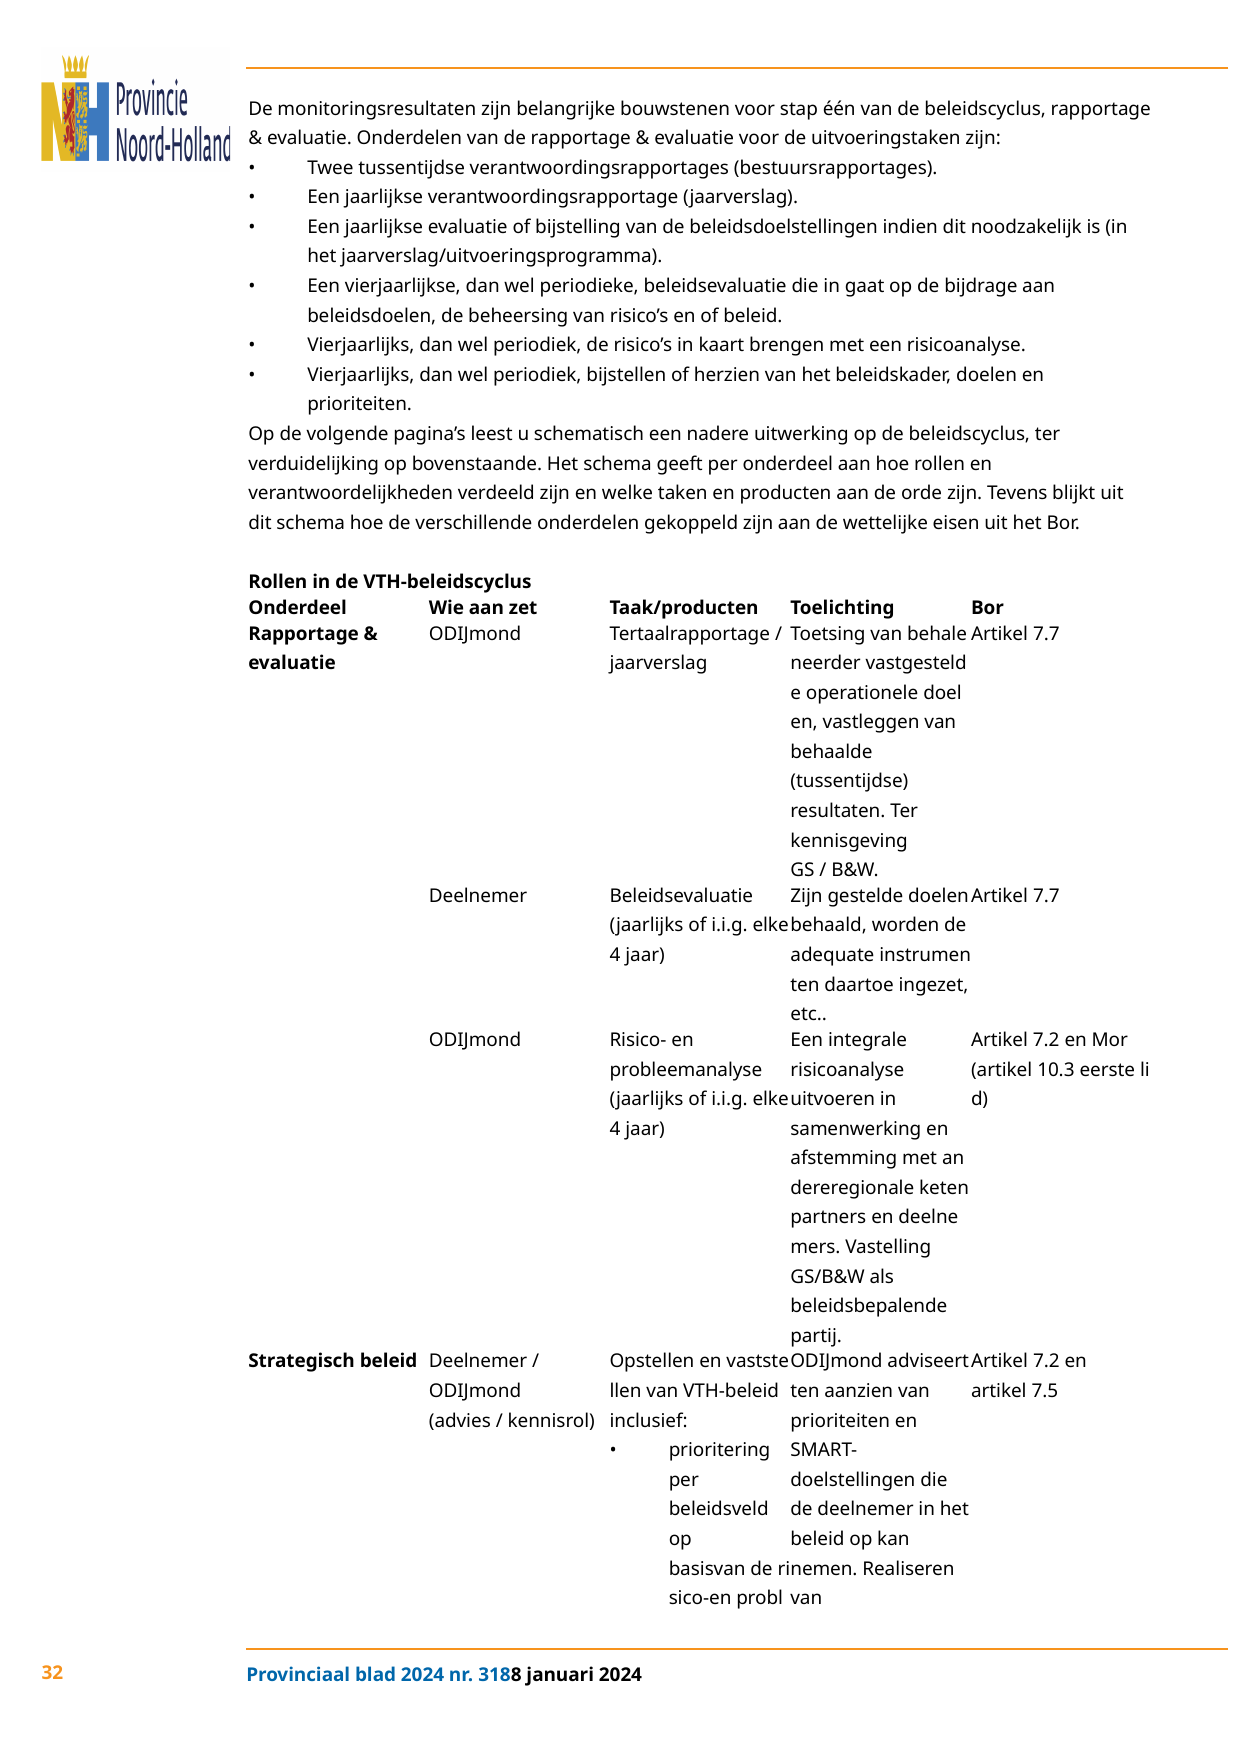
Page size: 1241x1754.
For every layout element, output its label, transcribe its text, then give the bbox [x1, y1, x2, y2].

list Een vierjaarlijkse, dan wel periodieke, beleidsevaluatie die in gaat op de bijdrage aan beleidsdoelen, de beheersing van risico’s en of beleid. [248, 272, 1152, 328]
table_cell Risico- en probleemanalyse (jaarlijks of i.i.g. elke 4 jaar) [609, 1026, 790, 1348]
table_header Rollen in de VTH-beleidscyclus [248, 568, 1152, 594]
table_cell ODIJmond [429, 620, 609, 882]
table_cell Artikel 7.7 [971, 620, 1152, 882]
table_cell Beleidsevaluatie (jaarlijks of i.i.g. elke 4 jaar) [609, 882, 790, 1026]
table_cell ODIJmond adviseert ten aanzien van prioriteiten en SMART- doelstellingen die de deelnemer in het beleid op kan nemen. Realiseren van [790, 1348, 971, 1610]
text Op de volgende pagina’s leest u schematisch een nadere uitwerking op de beleidscyclus, ter verduidelijking op bovenstaande. Het schema geeft per onderdeel aan hoe rollen en verantwoordelijkheden verdeeld zijn en welke taken en producten aan de orde zijn. Tevens blijkt uit dit schema hoe de verschillende onderdelen gekoppeld zijn aan de wettelijke eisen uit het Bor. [248, 420, 1152, 535]
table_cell Tertaalrapportage / jaarverslag [609, 620, 790, 882]
table_cell Artikel 7.2 en artikel 7.5 [971, 1348, 1152, 1610]
list Twee tussentijdse verantwoordingsrapportages (bestuursrapportages). [248, 154, 1152, 180]
table_cell Deelnemer [429, 882, 609, 1026]
table_cell Onderdeel [248, 594, 429, 620]
table_cell Een integrale risicoanalyse uitvoeren in samenwerking en afstemming met andereregionale ketenpartners en deelnemers. Vastelling GS/B&W als beleidsbepalende partij. [790, 1026, 971, 1348]
table_cell Bor [971, 594, 1152, 620]
list Een jaarlijkse evaluatie of bijstelling van de beleidsdoelstellingen indien dit noodzakelijk is (in het jaarverslag/uitvoeringsprogramma). [248, 213, 1152, 268]
table_cell Strategisch beleid [248, 1348, 429, 1610]
table_cell ODIJmond [429, 1026, 609, 1348]
list Een jaarlijkse verantwoordingsrapportage (jaarverslag). [248, 183, 1152, 209]
table_cell Artikel 7.2 en Mor (artikel 10.3 eerste lid) [971, 1026, 1152, 1348]
table_cell Artikel 7.7 [971, 882, 1152, 1026]
list Vierjaarlijks, dan wel periodiek, de risico’s in kaart brengen met een risicoanalyse. [248, 331, 1152, 357]
table_cell Rapportage & evaluatie [248, 620, 429, 1348]
table_cell Wie aan zet [429, 594, 609, 620]
table_cell Toetsing van behaleneerder vastgestelde operationele doelen, vastleggen van behaalde (tussentijdse) resultaten. Ter kennisgeving GS / B&W. [790, 620, 971, 882]
table_cell Zijn gestelde doelenbehaald, worden de adequate instrumenten daartoe ingezet, etc.. [790, 882, 971, 1026]
table_cell Opstellen en vaststellen van VTH-beleid inclusief: prioritering per beleidsveld op basisvan de risico-en probleemanalyse het bepalen van meetbare beleidsdoelen per beleidsveld inzicht geven in samenwerkingsverbanden [609, 1348, 790, 1610]
table_cell Taak/producten [609, 594, 790, 620]
table_cell Deelnemer / ODIJmond (advies / kennisrol) [429, 1348, 609, 1610]
text De monitoringsresultaten zijn belangrijke bouwstenen voor stap één van de beleidscyclus, rapportage & evaluatie. Onderdelen van de rapportage & evaluatie voor de uitvoeringstaken zijn: [248, 95, 1152, 150]
table_cell Toelichting [790, 594, 971, 620]
picture [41, 47, 231, 172]
list Vierjaarlijks, dan wel periodiek, bijstellen of herzien van het beleidskader, doelen en prioriteiten. [248, 361, 1152, 416]
